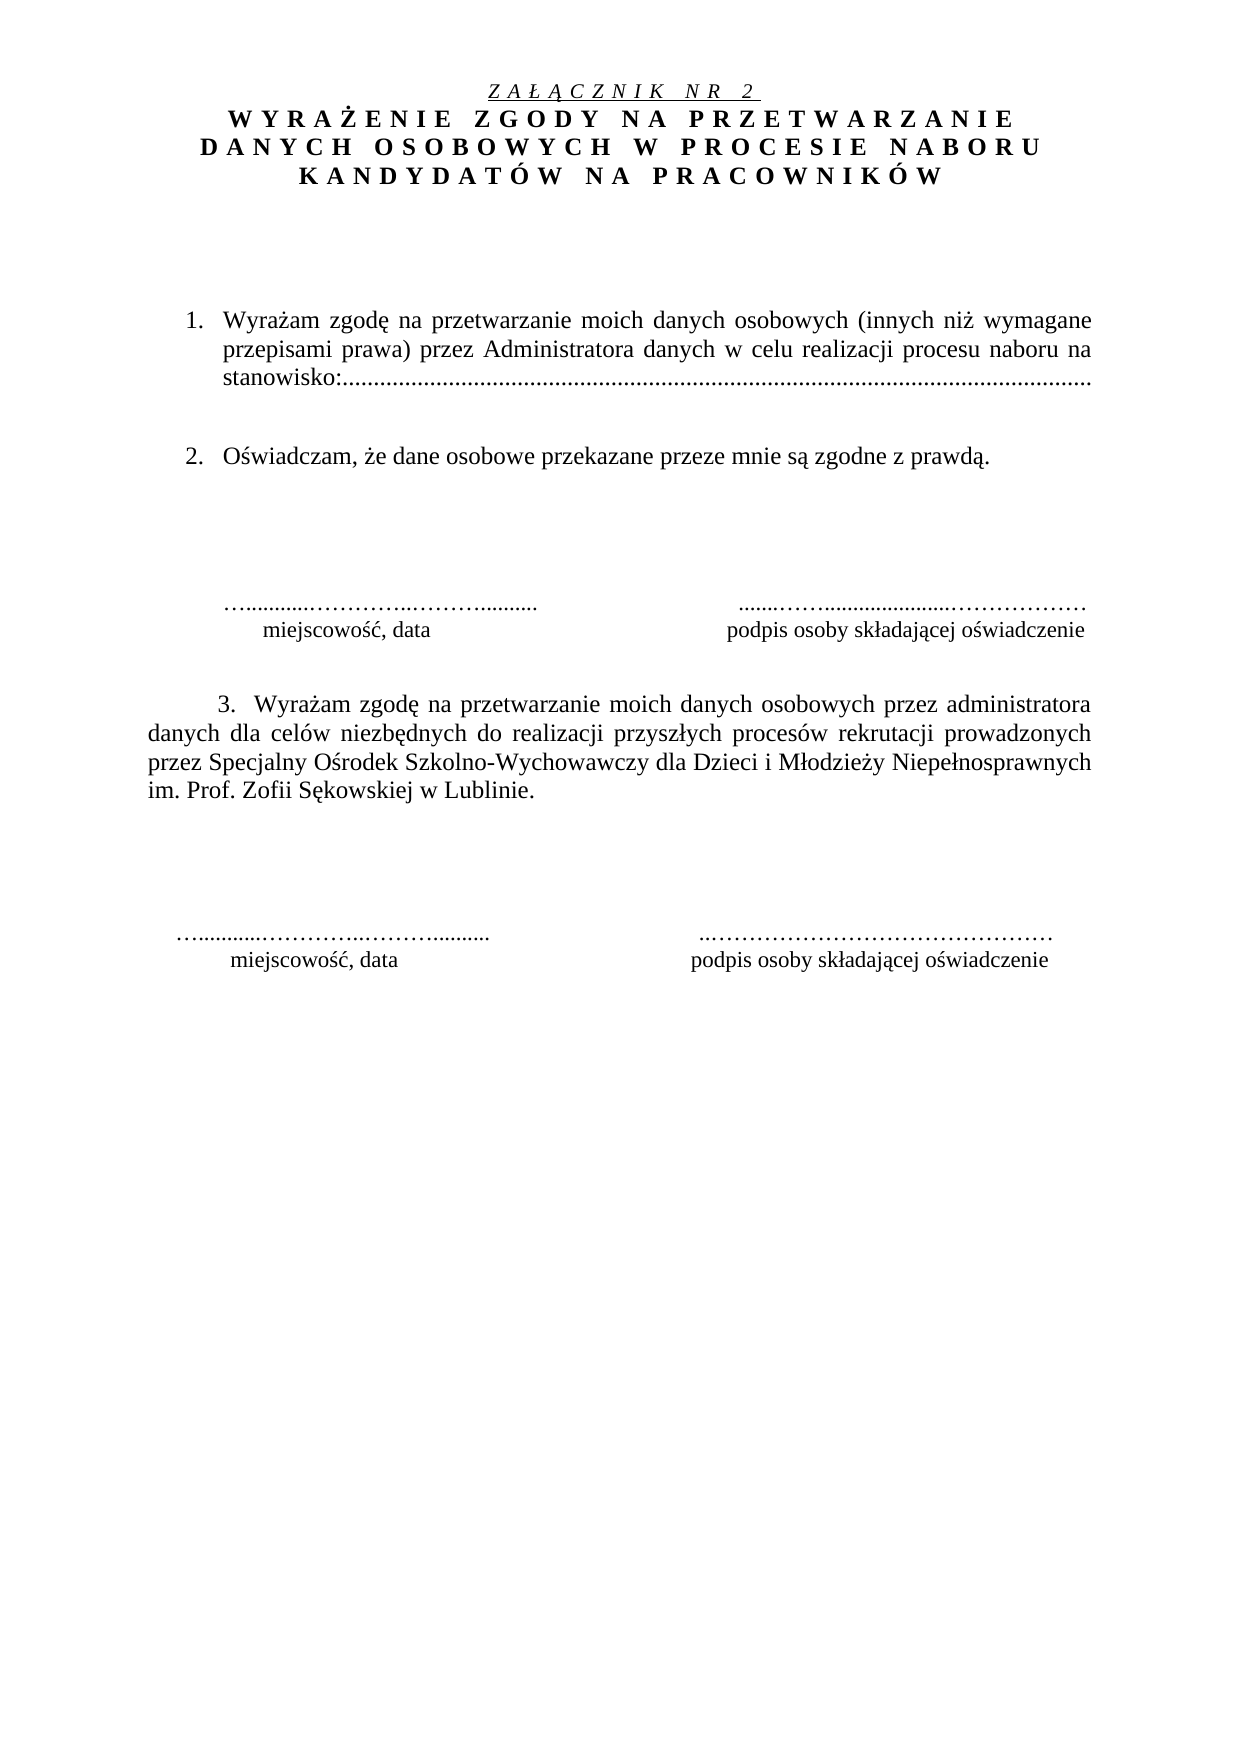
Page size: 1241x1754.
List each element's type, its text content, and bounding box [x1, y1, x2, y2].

list miejscowość, data podpis osoby składającej oświadczenie [152, 946, 1093, 972]
list miejscowość, data podpis osoby składającej oświadczenie [223, 616, 1093, 642]
list Oświadczam, że dane osobowe przekazane przeze mnie są zgodne z prawdą. [185, 441, 1093, 469]
list …...........…………..……….......... .......……......................……………… [223, 589, 1093, 616]
list Wyrażam zgodę na przetwarzanie moich danych osobowych (innych niż wymagane przepisami prawa) przez Administratora danych w celu realizacji procesu naboru na stanowisko:........................................................................................................................ [185, 305, 1093, 391]
text ZAŁĄCZNIK NR 2 WYRAŻENIE ZGODY NA PRZETWARZANIE DANYCH OSOBOWYCH W PROCESIE NABORU KANDYDATÓW NA PRACOWNIKÓW [148, 75, 1093, 190]
text 3. Wyrażam zgodę na przetwarzanie moich danych osobowych przez administratora danych dla celów niezbędnych do realizacji przyszłych procesów rekrutacji prowadzonych przez Specjalny Ośrodek Szkolno-Wychowawczy dla Dzieci i Młodzieży Niepełnosprawnych im. Prof. Zofii Sękowskiej w Lublinie. [148, 689, 1093, 804]
list …...........…………..……….......... ..……………………………………… [152, 919, 1093, 946]
